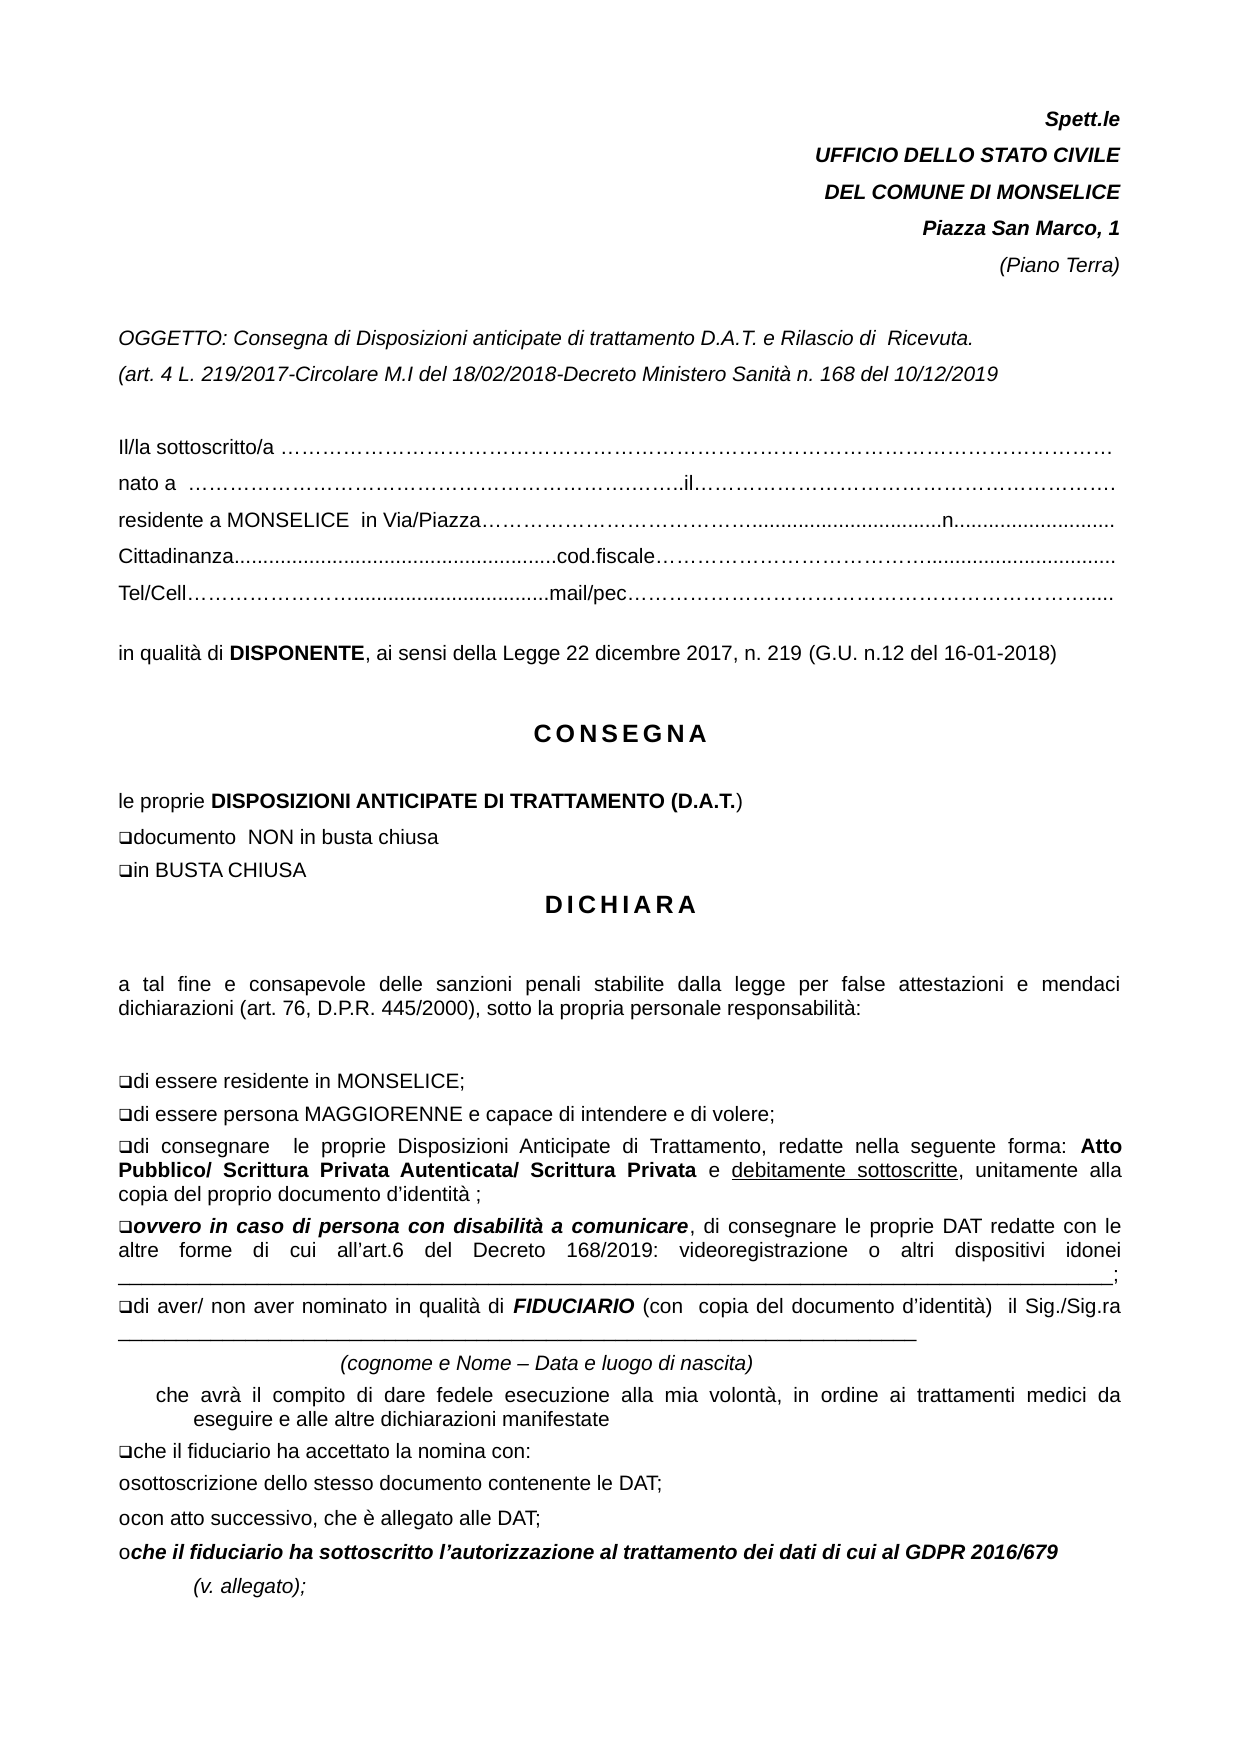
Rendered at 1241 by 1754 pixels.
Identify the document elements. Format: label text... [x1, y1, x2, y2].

text nato a ……………………………………………………….……..il……………………………………………………. [118, 471, 1122, 495]
text Cittadinanza........................................................cod.fiscale…………………………………................................. [118, 544, 1122, 568]
text (v. allegato); [118, 1574, 1122, 1598]
list che il fiduciario ha accettato la nomina con: [118, 1439, 1122, 1463]
text le proprie DISPOSIZIONI ANTICIPATE DI TRATTAMENTO (D.A.T.) [118, 789, 1122, 813]
text (Piano Terra) [118, 252, 1122, 276]
text a tal fine e consapevole delle sanzioni penali stabilite dalla legge per false attestazioni e mendaci dichiarazioni (art. 76, D.P.R. 445/2000), sotto la propria personale responsabilità: [118, 972, 1122, 1020]
subtitle DICHIARA [118, 890, 1122, 918]
text (cognome e Nome – Data e luogo di nascita) [156, 1350, 1122, 1374]
text Tel/Cell……………………..................................mail/pec…………………………………………………………..... [118, 581, 1122, 604]
text residente a MONSELICE in Via/Piazza………………………………….................................n............................ [118, 508, 1122, 532]
list che il fiduciario ha sottoscritto l’autorizzazione al trattamento dei dati di cui al GDPR 2016/679 [118, 1539, 1122, 1565]
list di aver/ non aver nominato in qualità di FIDUCIARIO (con copia del documento d’identità) il Sig./Sig.ra _____________________________________________________________________ [118, 1294, 1122, 1342]
text in qualità di DISPONENTE, ai sensi della Legge 22 dicembre 2017, n. 219 (G.U. n.12 del 16-01-2018) [118, 641, 1122, 665]
text UFFICIO DELLO STATO CIVILE [118, 143, 1122, 167]
list di essere residente in MONSELICE; [118, 1069, 1122, 1093]
list di consegnare le proprie Disposizioni Anticipate di Trattamento, redatte nella seguente forma: Atto Pubblico/ Scrittura Privata Autenticata/ Scrittura Privata e debitamente sottoscritte, unitamente alla copia del proprio documento d’identità ; [118, 1134, 1122, 1206]
text Il/la sottoscritto/a ………………………………………………………………………………………………………… [118, 435, 1122, 459]
list ovvero in caso di persona con disabilità a comunicare, di consegnare le proprie DAT redatte con le altre forme di cui all’art.6 del Decreto 168/2019: videoregistrazione o altri dispositivi idonei ______________________________________________________________________________________; [118, 1214, 1122, 1286]
list di essere persona MAGGIORENNE e capace di intendere e di volere; [118, 1101, 1122, 1125]
text OGGETTO: Consegna di Disposizioni anticipate di trattamento D.A.T. e Rilascio di Ricevuta. [118, 325, 1122, 349]
list documento NON in busta chiusa [118, 825, 1122, 849]
list in BUSTA CHIUSA [118, 857, 1122, 881]
text che avrà il compito di dare fedele esecuzione alla mia volontà, in ordine ai trattamenti medici da eseguire e alle altre dichiarazioni manifestate [156, 1383, 1122, 1431]
text (art. 4 L. 219/2017-Circolare M.I del 18/02/2018-Decreto Ministero Sanità n. 168 del 10/12/2019 [118, 362, 1122, 386]
text Spett.le [118, 107, 1122, 131]
text Piazza San Marco, 1 [118, 216, 1122, 240]
text DEL COMUNE DI MONSELICE [118, 179, 1122, 203]
list sottoscrizione dello stesso documento contenente le DAT; [118, 1471, 1122, 1497]
list con atto successivo, che è allegato alle DAT; [118, 1505, 1122, 1531]
subtitle CONSEGNA [118, 719, 1122, 747]
